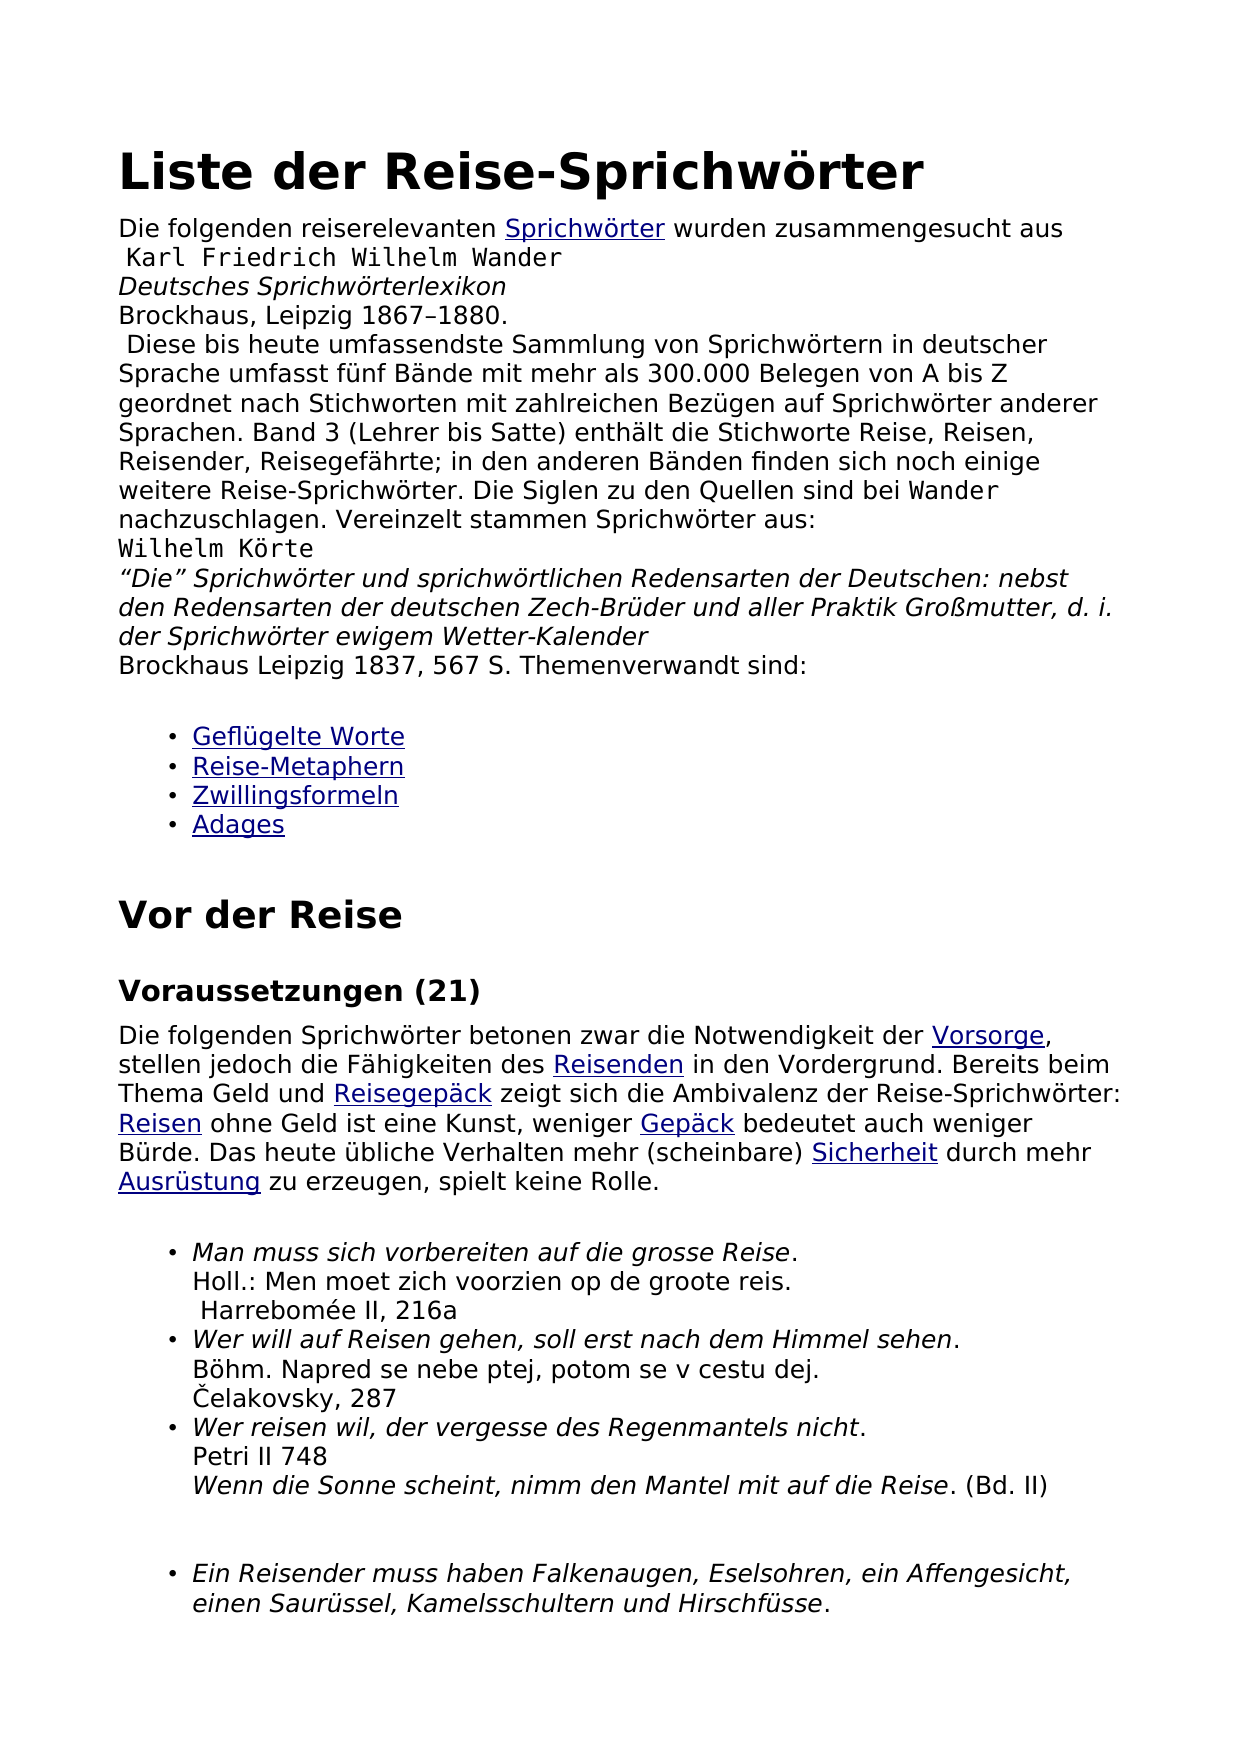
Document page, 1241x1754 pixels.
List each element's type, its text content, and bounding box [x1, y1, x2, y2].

text Die folgenden Sprichwörter betonen zwar die Notwendigkeit der Vorsorge, stellen jedoch die Fähigkeiten des Reisenden in den Vordergrund. Bereits beim Thema Geld und Reisegepäck zeigt sich die Ambivalenz der Reise-Sprichwörter: Reisen ohne Geld ist eine Kunst, weniger Gepäck bedeutet auch weniger Bürde. Das heute übliche Verhalten mehr (scheinbare) Sicherheit durch mehr Ausrüstung zu erzeugen, spielt keine Rolle. [118, 1021, 1122, 1196]
list Man muss sich vorbereiten auf die grosse Reise. Holl.: Men moet zich voorzien op de groote reis. Harrebomée II, 216a [177, 1238, 1122, 1326]
subtitle Voraussetzungen (21) [118, 975, 1122, 1009]
list Wer reisen wil, der vergesse des Regenmantels nicht. Petri II 748 Wenn die Sonne scheint, nimm den Mantel mit auf die Reise. (Bd. II) [177, 1413, 1122, 1501]
list Reise-Metaphern [177, 752, 1122, 781]
list Zwillingsformeln [177, 781, 1122, 810]
text Die folgenden reiserelevanten Sprichwörter wurden zusammengesucht aus Karl Friedrich Wilhelm Wander Deutsches Sprichwörterlexikon Brockhaus, Leipzig 1867–1880. Diese bis heute umfassendste Sammlung von Sprichwörtern in deutscher Sprache umfasst fünf Bände mit mehr als 300.000 Belegen von A bis Z geordnet nach Stichworten mit zahlreichen Bezügen auf Sprichwörter anderer Sprachen. Band 3 (Lehrer bis Satte) enthält die Stichworte Reise, Reisen, Reisender, Reisegefährte; in den anderen Bänden finden sich noch einige weitere Reise-Sprichwörter. Die Siglen zu den Quellen sind bei Wander nachzuschlagen. Vereinzelt stammen Sprichwörter aus: Wilhelm Körte “Die” Sprichwörter und sprichwörtlichen Redensarten der Deutschen: nebst den Redensarten der deutschen Zech-Brüder und aller Praktik Großmutter, d. i. der Sprichwörter ewigem Wetter-Kalender Brockhaus Leipzig 1837, 567 S. Themenverwandt sind: [118, 214, 1122, 681]
subtitle Vor der Reise [118, 894, 1122, 937]
list Ein Reisender muss haben Falkenaugen, Eselsohren, ein Affengesicht, einen Saurüssel, Kamelsschultern und Hirschfüsse. [177, 1560, 1122, 1618]
subtitle Liste der Reise-Sprichwörter [118, 143, 1122, 201]
list Wer will auf Reisen gehen, soll erst nach dem Himmel sehen. Böhm. Napred se nebe ptej, potom se v cestu dej. Čelakovsky, 287 [177, 1326, 1122, 1413]
list Geflügelte Worte [177, 722, 1122, 752]
list Adages [177, 810, 1122, 839]
